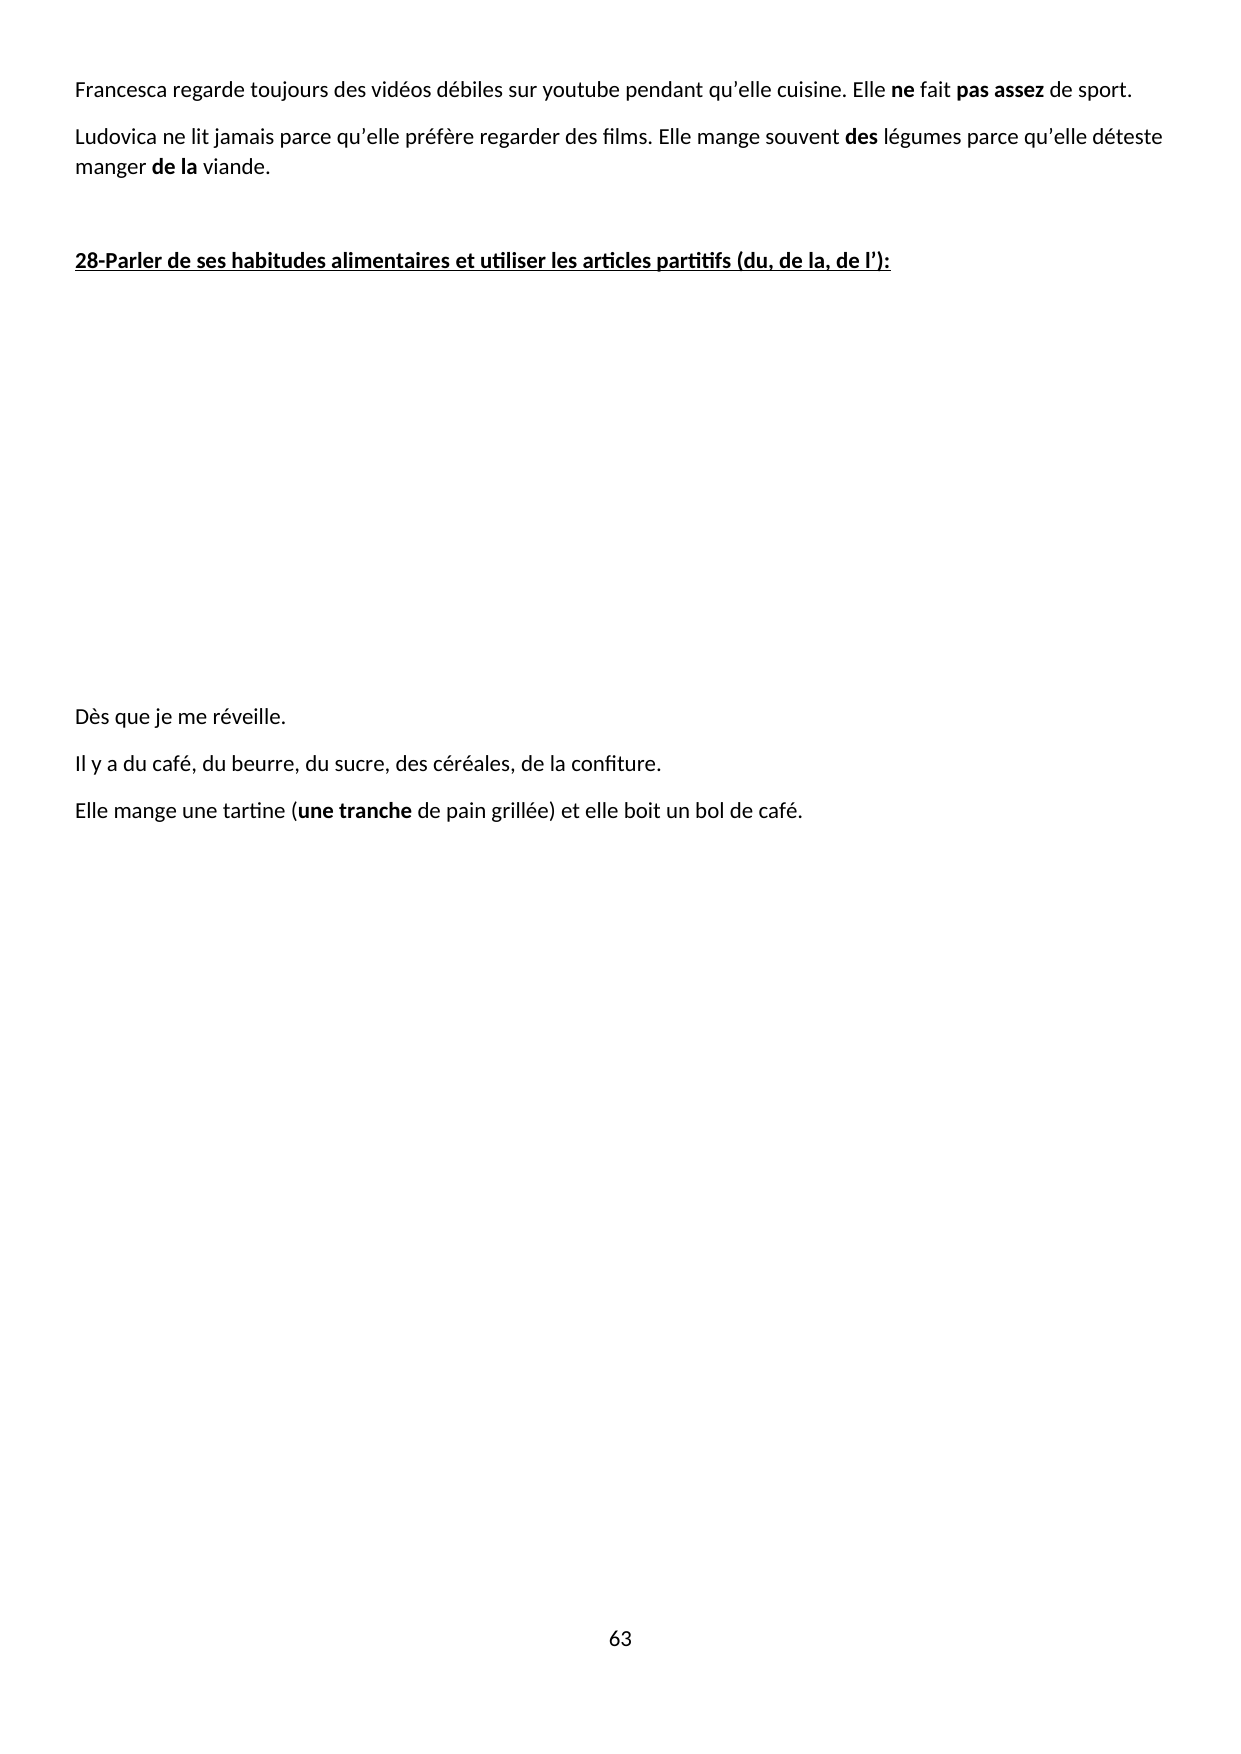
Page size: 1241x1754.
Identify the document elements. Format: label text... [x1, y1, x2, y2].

text 28-Parler de ses habitudes alimentaires et utiliser les articles partitifs (du, de la, de l’): [75, 246, 1165, 274]
text Francesca regarde toujours des vidéos débiles sur youtube pendant qu’elle cuisine. Elle ne fait pas assez de sport. [75, 75, 1165, 103]
text Dès que je me réveille. [75, 702, 1165, 730]
text Elle mange une tartine (une tranche de pain grillée) et elle boit un bol de café. [75, 796, 1165, 824]
text Ludovica ne lit jamais parce qu’elle préfère regarder des films. Elle mange souvent des légumes parce qu’elle déteste manger de la viande. [75, 122, 1165, 180]
text Il y a du café, du beurre, du sucre, des céréales, de la confiture. [75, 749, 1165, 777]
